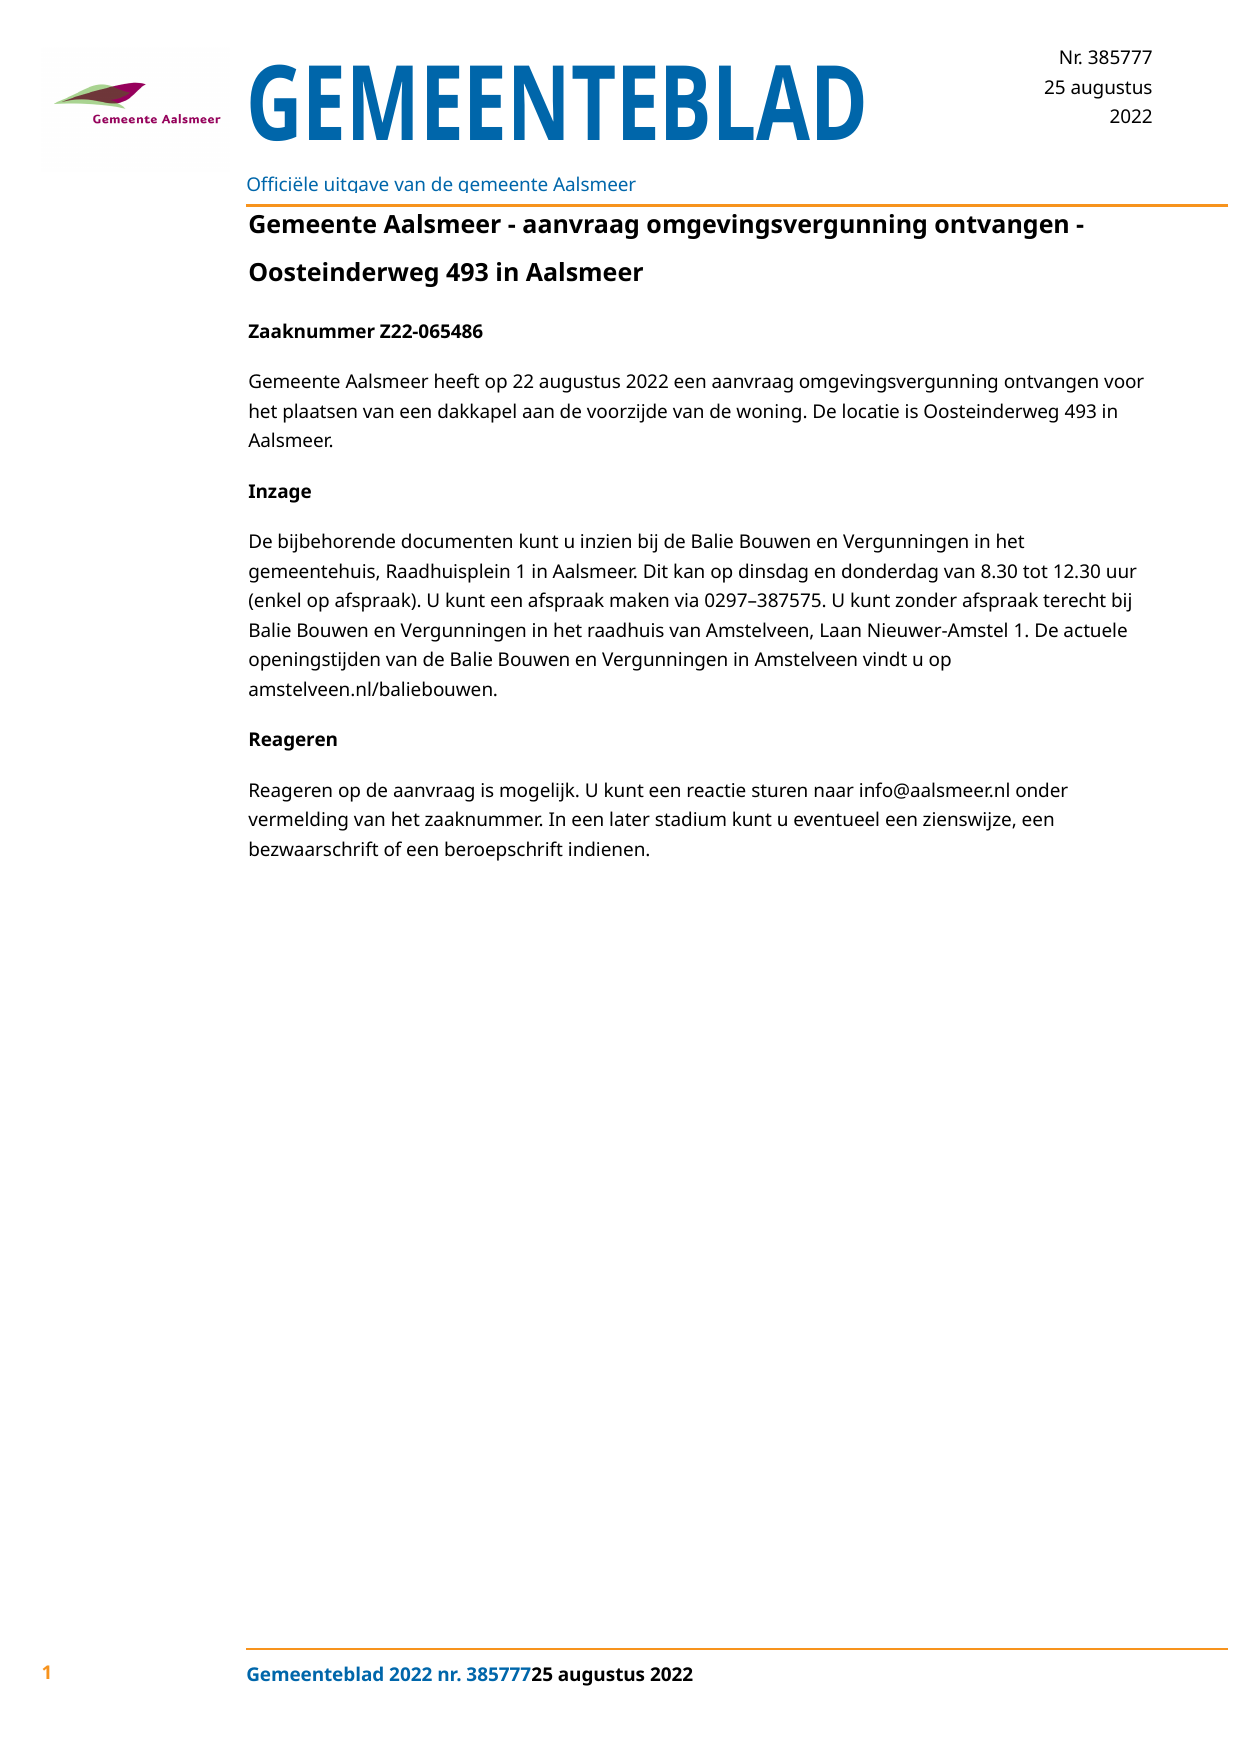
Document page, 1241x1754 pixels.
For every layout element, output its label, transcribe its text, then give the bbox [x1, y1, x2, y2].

text Reageren op de aanvraag is mogelijk. U kunt een reactie sturen naar info@aalsmeer.nl onder vermelding van het zaaknummer. In een later stadium kunt u eventueel een zienswijze, een bezwaarschrift of een beroepschrift indienen. [248, 777, 1152, 862]
picture [41, 47, 231, 172]
text Inzage [248, 478, 1152, 504]
text Gemeente Aalsmeer heeft op 22 augustus 2022 een aanvraag omgevingsvergunning ontvangen voor het plaatsen van een dakkapel aan de voorzijde van de woning. De locatie is Oosteinderweg 493 in Aalsmeer. [248, 368, 1152, 453]
text Gemeente Aalsmeer - aanvraag omgevingsvergunning ontvangen - Oosteinderweg 493 in Aalsmeer [248, 207, 1152, 288]
text Zaaknummer Z22-065486 [248, 318, 1152, 344]
text De bijbehorende documenten kunt u inzien bij de Balie Bouwen en Vergunningen in het gemeentehuis, Raadhuisplein 1 in Aalsmeer. Dit kan op dinsdag en donderdag van 8.30 tot 12.30 uur (enkel op afspraak). U kunt een afspraak maken via 0297–387575. U kunt zonder afspraak terecht bij Balie Bouwen en Vergunningen in het raadhuis van Amstelveen, Laan Nieuwer-Amstel 1. De actuele openingstijden van de Balie Bouwen en Vergunningen in Amstelveen vindt u op amstelveen.nl/baliebouwen. [248, 528, 1152, 702]
text Reageren [248, 727, 1152, 752]
